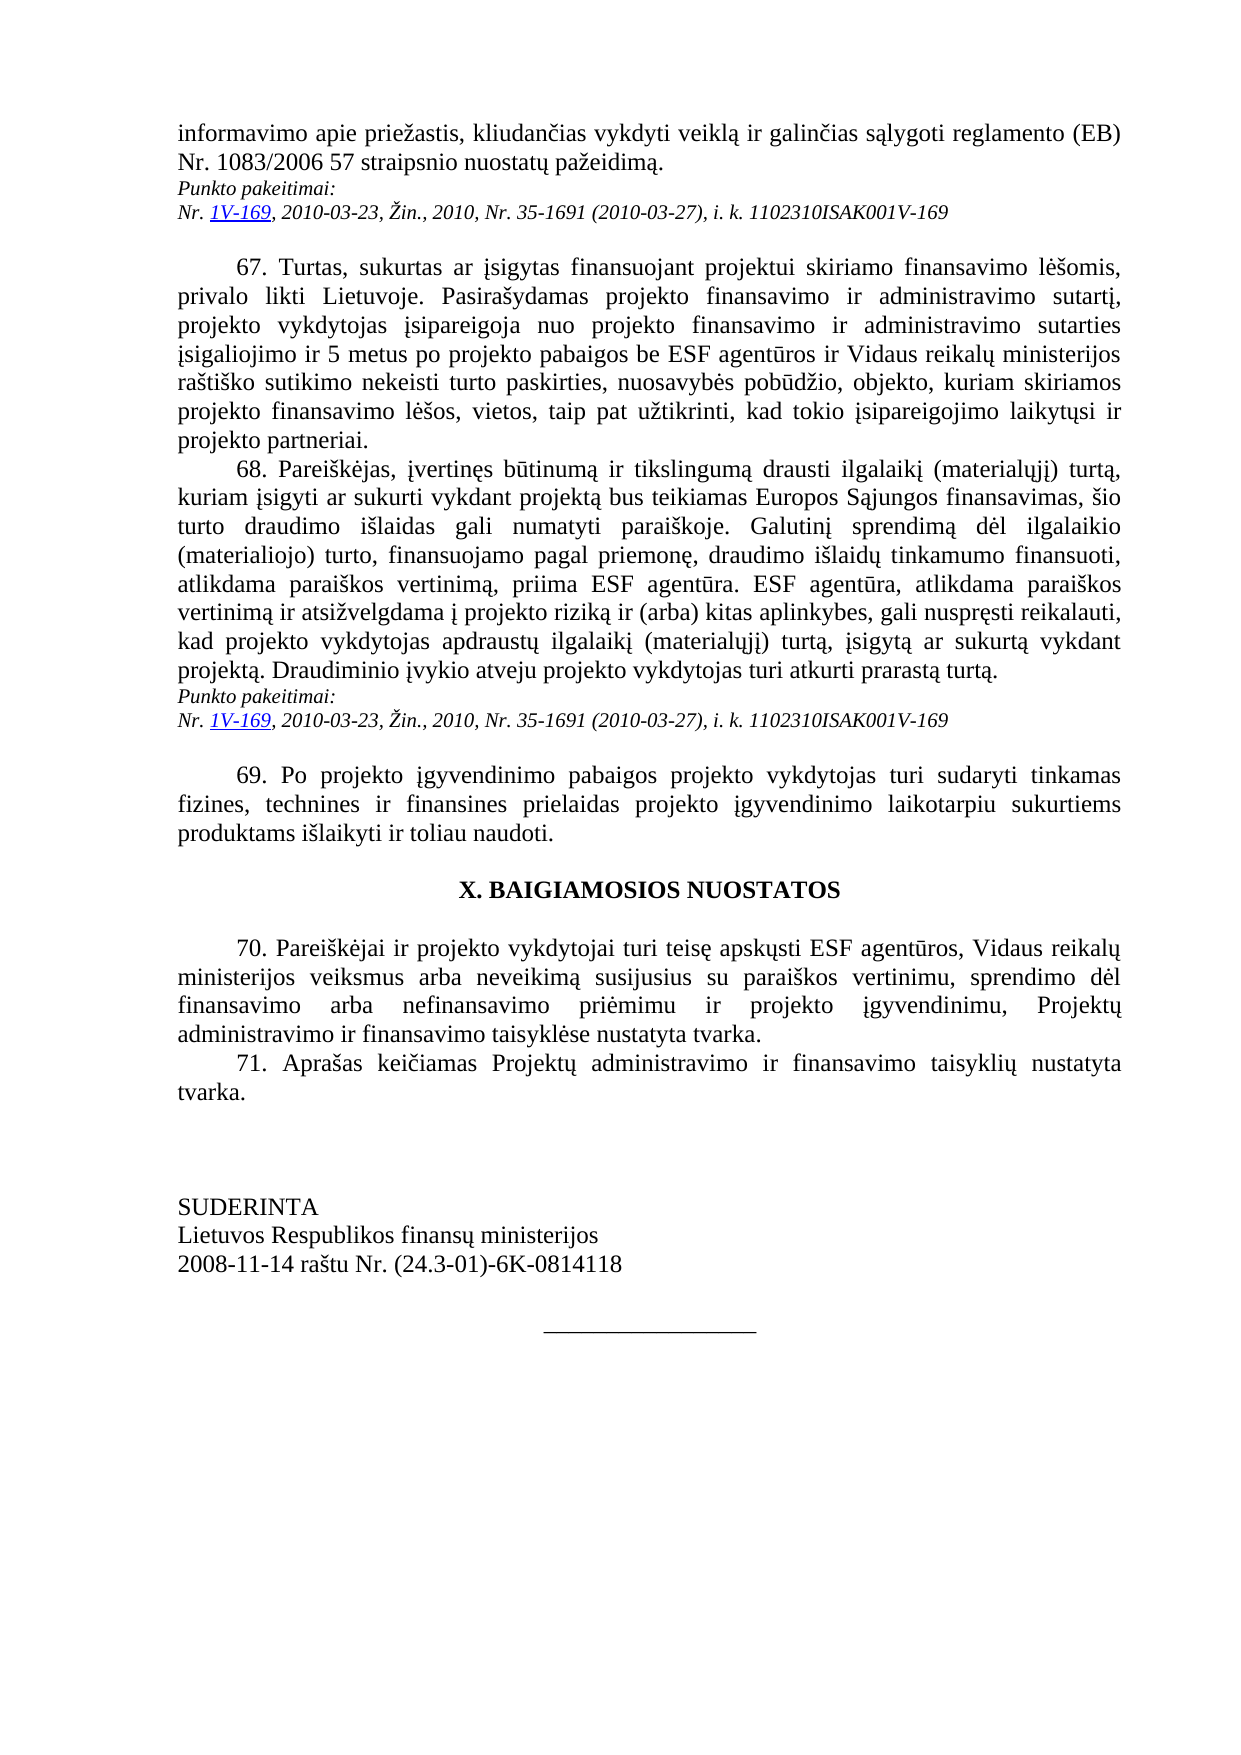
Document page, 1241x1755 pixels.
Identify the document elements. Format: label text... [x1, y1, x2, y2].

text 69. Po projekto įgyvendinimo pabaigos projekto vykdytojas turi sudaryti tinkamas fizines, technines ir finansines prielaidas projekto įgyvendinimo laikotarpiu sukurtiems produktams išlaikyti ir toliau naudoti. [177, 761, 1122, 847]
text 2008-11-14 raštu Nr. (24.3-01)-6K-0814118 [177, 1249, 1122, 1278]
text Punkto pakeitimai: [177, 684, 1122, 708]
text 71. Aprašas keičiamas Projektų administravimo ir finansavimo taisyklių nustatyta tvarka. [177, 1048, 1122, 1106]
text Nr. 1V-169, 2010-03-23, Žin., 2010, Nr. 35-1691 (2010-03-27), i. k. 1102310ISAK001V-169 [177, 200, 1122, 224]
text Punkto pakeitimai: [177, 176, 1122, 200]
text Nr. 1V-169, 2010-03-23, Žin., 2010, Nr. 35-1691 (2010-03-27), i. k. 1102310ISAK001V-169 [177, 708, 1122, 732]
text 67. Turtas, sukurtas ar įsigytas finansuojant projektui skiriamo finansavimo lėšomis, privalo likti Lietuvoje. Pasirašydamas projekto finansavimo ir administravimo sutartį, projekto vykdytojas įsipareigoja nuo projekto finansavimo ir administravimo sutarties įsigaliojimo ir 5 metus po projekto pabaigos be ESF agentūros ir Vidaus reikalų ministerijos raštiško sutikimo nekeisti turto paskirties, nuosavybės pobūdžio, objekto, kuriam skiriamos projekto finansavimo lėšos, vietos, taip pat užtikrinti, kad tokio įsipareigojimo laikytųsi ir projekto partneriai. [177, 252, 1122, 454]
text informavimo apie priežastis, kliudančias vykdyti veiklą ir galinčias sąlygoti reglamento (EB) Nr. 1083/2006 57 straipsnio nuostatų pažeidimą. [177, 118, 1122, 176]
text 70. Pareiškėjai ir projekto vykdytojai turi teisę apskųsti ESF agentūros, Vidaus reikalų ministerijos veiksmus arba neveikimą susijusius su paraiškos vertinimu, sprendimo dėl finansavimo arba nefinansavimo priėmimu ir projekto įgyvendinimu, Projektų administravimo ir finansavimo taisyklėse nustatyta tvarka. [177, 933, 1122, 1048]
text SUDERINTA [177, 1192, 1122, 1221]
text 68. Pareiškėjas, įvertinęs būtinumą ir tikslingumą drausti ilgalaikį (materialųjį) turtą, kuriam įsigyti ar sukurti vykdant projektą bus teikiamas Europos Sąjungos finansavimas, šio turto draudimo išlaidas gali numatyti paraiškoje. Galutinį sprendimą dėl ilgalaikio (materialiojo) turto, finansuojamo pagal priemonę, draudimo išlaidų tinkamumo finansuoti, atlikdama paraiškos vertinimą, priima ESF agentūra. ESF agentūra, atlikdama paraiškos vertinimą ir atsižvelgdama į projekto riziką ir (arba) kitas aplinkybes, gali nuspręsti reikalauti, kad projekto vykdytojas apdraustų ilgalaikį (materialųjį) turtą, įsigytą ar sukurtą vykdant projektą. Draudiminio įvykio atveju projekto vykdytojas turi atkurti prarastą turtą. [177, 454, 1122, 684]
text X. BAIGIAMOSIOS NUOSTATOS [177, 876, 1122, 904]
text _________________ [177, 1307, 1122, 1336]
text Lietuvos Respublikos finansų ministerijos [177, 1221, 1122, 1249]
